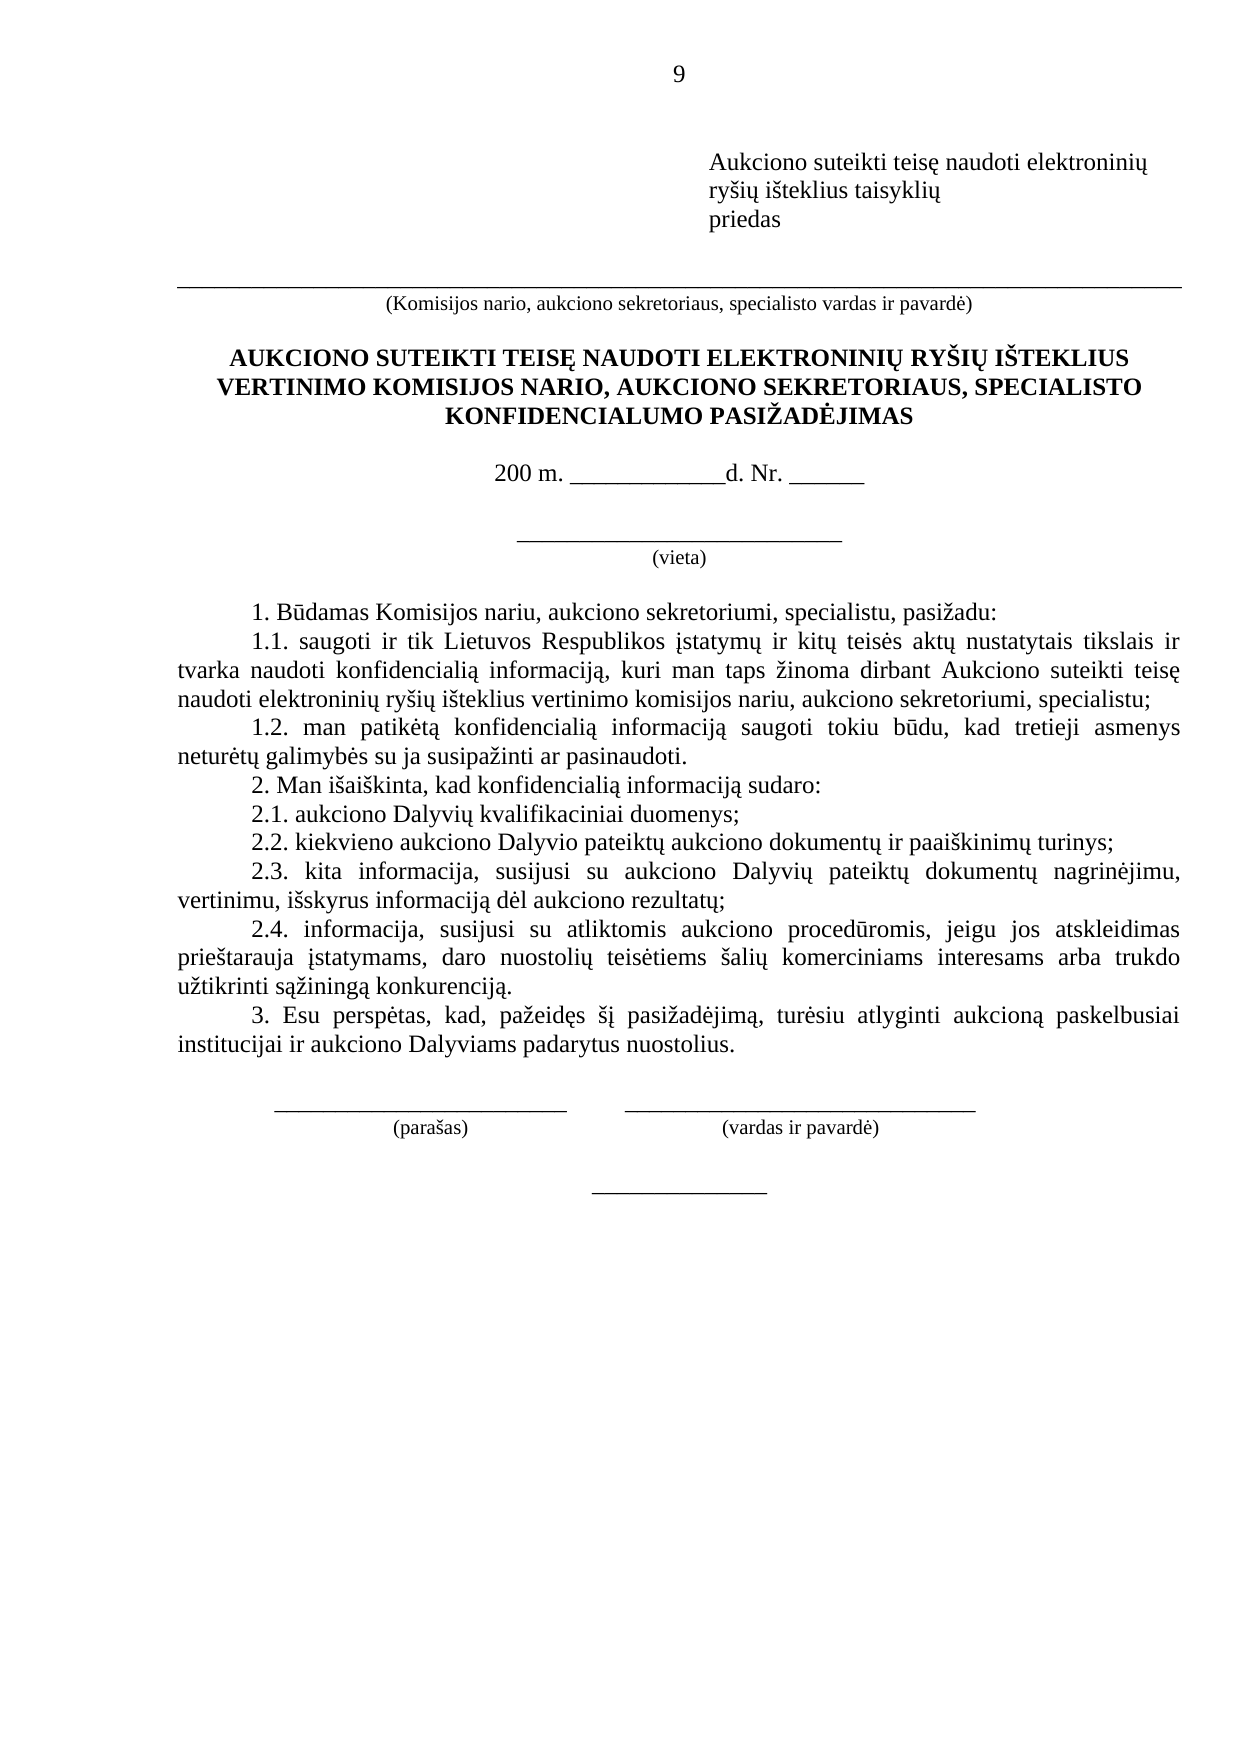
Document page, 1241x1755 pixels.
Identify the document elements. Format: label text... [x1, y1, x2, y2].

text 2.1. aukciono Dalyvių kvalifikaciniai duomenys; [177, 799, 1181, 827]
text __________________________ [177, 516, 1181, 545]
text ryšių išteklius taisyklių [177, 176, 1181, 204]
text 1.1. saugoti ir tik Lietuvos Respublikos įstatymų ir kitų teisės aktų nustatytais tikslais ir tvarka naudoti konfidencialią informaciją, kuri man taps žinoma dirbant Aukciono suteikti teisę naudoti elektroninių ryšių išteklius vertinimo komisijos nariu, aukciono sekretoriumi, specialistu; [177, 626, 1181, 712]
text (parašas) (vardas ir pavardė) [177, 1115, 1181, 1139]
text 3. Esu perspėtas, kad, pažeidęs šį pasižadėjimą, turėsiu atlyginti aukcioną paskelbusiai institucijai ir aukciono Dalyviams padarytus nuostolius. [177, 1000, 1181, 1057]
text AUKCIONO SUTEIKTI TEISĘ NAUDOTI ELEKTRONINIŲ RYŠIŲ IŠTEKLIUS VERTINIMO KOMISIJOS NARIO, AUKCIONO sekretoriaus, specialisto KONFIDENCIALUMO PASIŽADĖJIMAS [177, 343, 1181, 430]
text (vieta) [177, 545, 1181, 569]
text priedas [177, 204, 1181, 233]
text ______________ [177, 1168, 1181, 1197]
text 2.4. informacija, susijusi su atliktomis aukciono procedūromis, jeigu jos atskleidimas prieštarauja įstatymams, daro nuostolių teisėtiems šalių komerciniams interesams arba trukdo užtikrinti sąžiningą konkurenciją. [177, 914, 1181, 1000]
text 2.2. kiekvieno aukciono Dalyvio pateiktų aukciono dokumentų ir paaiškinimų turinys; [177, 827, 1181, 856]
text 1.2. man patikėtą konfidencialią informaciją saugoti tokiu būdu, kad tretieji asmenys neturėtų galimybės su ja susipažinti ar pasinaudoti. [177, 712, 1181, 770]
text 2.3. kita informacija, susijusi su aukciono Dalyvių pateiktų dokumentų nagrinėjimu, vertinimu, išskyrus informaciją dėl aukciono rezultatų; [177, 856, 1181, 914]
text Aukciono suteikti teisę naudoti elektroninių [177, 147, 1181, 176]
text 200 m. d. Nr. ______ [177, 458, 1181, 487]
text 1. Būdamas Komisijos nariu, aukciono sekretoriumi, specialistu, pasižadu: [177, 597, 1181, 626]
text (Komisijos nario, aukciono sekretoriaus, specialisto vardas ir pavardė) [177, 291, 1181, 315]
text 2. Man išaiškinta, kad konfidencialią informaciją sudaro: [177, 770, 1181, 799]
